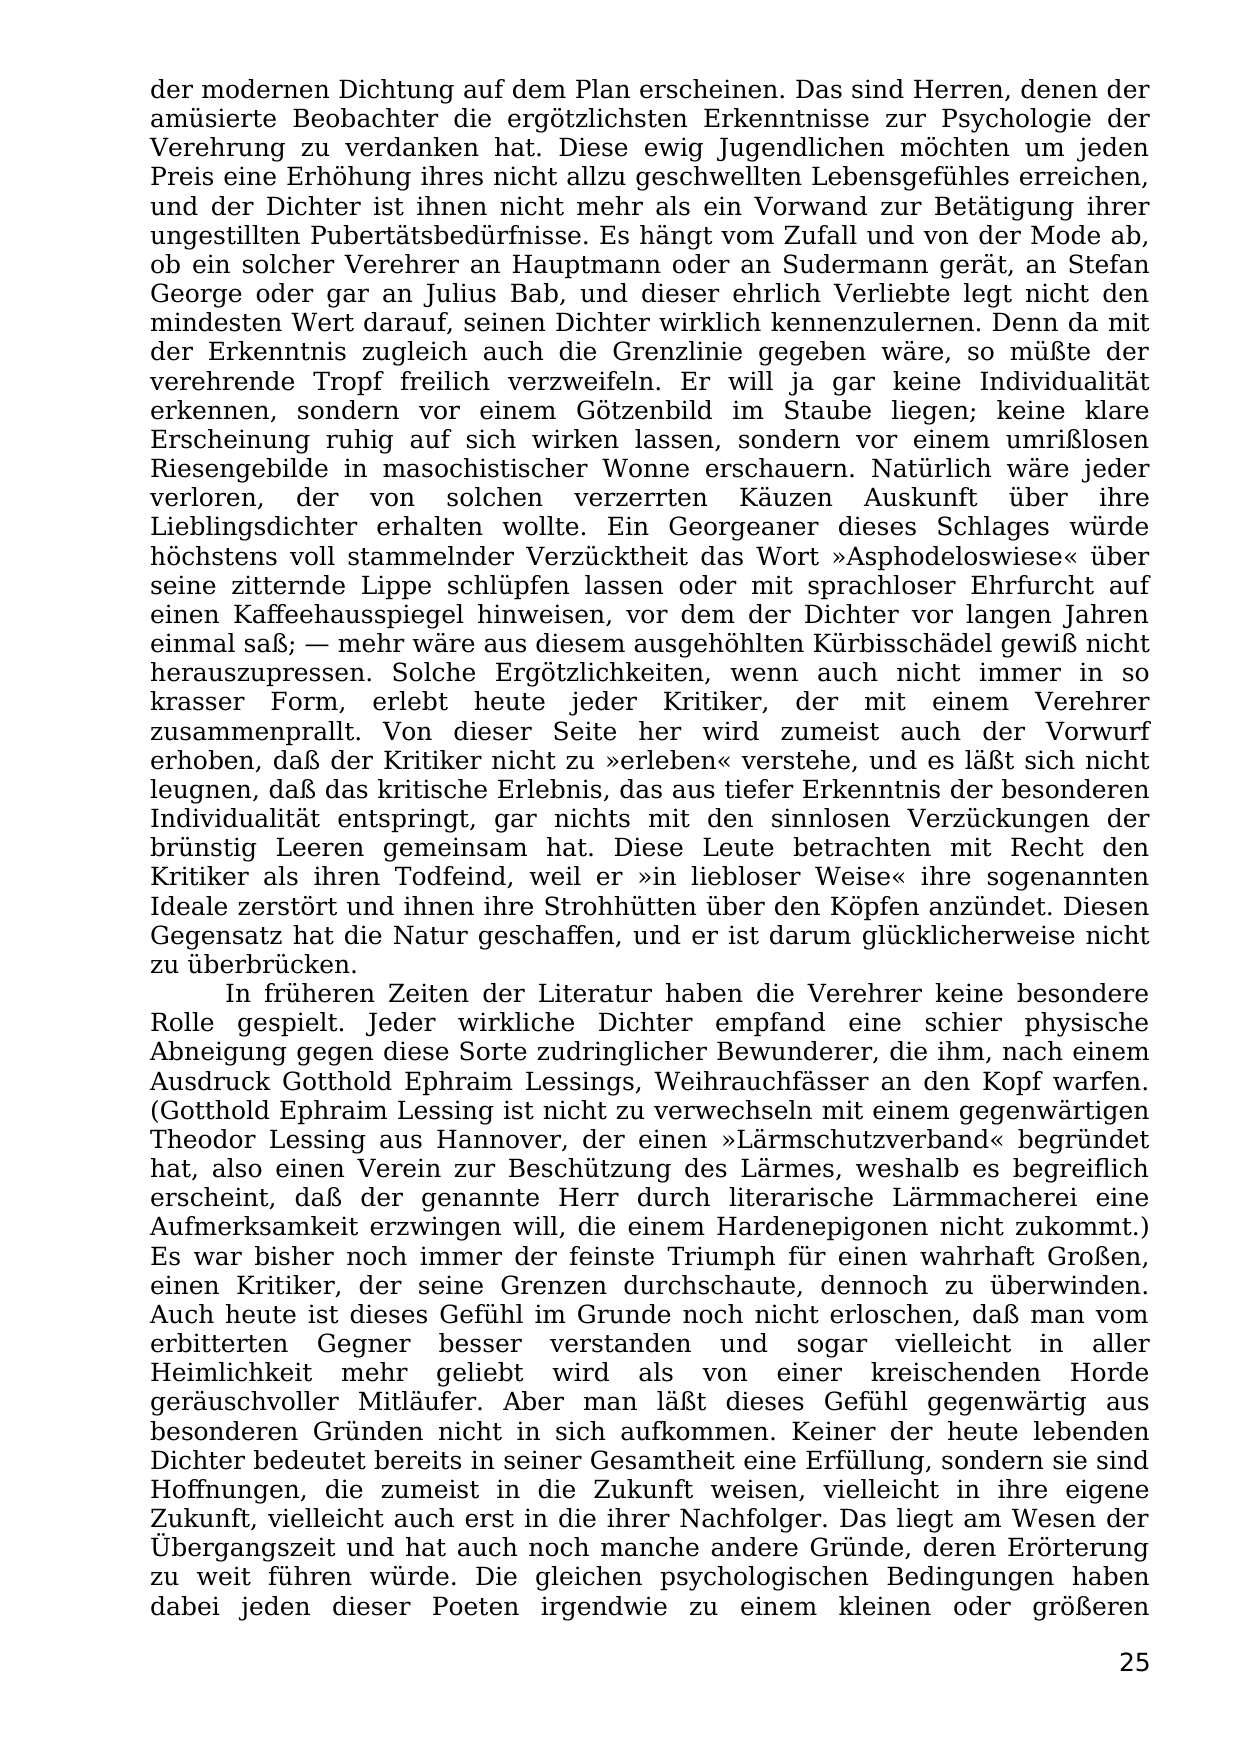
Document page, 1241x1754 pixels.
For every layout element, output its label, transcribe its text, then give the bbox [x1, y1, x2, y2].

text In früheren Zeiten der Literatur haben die Verehrer keine besondere Rolle gespielt. Jeder wirkliche Dichter empfand eine schier physische Abneigung gegen diese Sorte zudringlicher Bewunderer, die ihm, nach einem Ausdruck Gotthold Ephraim Lessings, Weihrauchfässer an den Kopf warfen. (Gotthold Ephraim Lessing ist nicht zu verwechseln mit einem gegenwärtigen Theodor Lessing aus Hannover, der einen »Lärmschutzverband« begründet hat, also einen Verein zur Beschützung des Lärmes, weshalb es begreiflich erscheint, daß der genannte Herr durch literarische Lärmmacherei eine Aufmerksamkeit erzwingen will, die einem Hardenepigonen nicht zukommt.) Es war bisher noch immer der feinste Triumph für einen wahrhaft Großen, einen Kritiker, der seine Grenzen durchschaute, dennoch zu überwinden. Auch heute ist dieses Gefühl im Grunde noch nicht erloschen, daß man vom erbitterten Gegner besser verstanden und sogar vielleicht in aller Heimlichkeit mehr geliebt wird als von einer kreischenden Horde geräuschvoller Mitläufer. Aber man läßt dieses Gefühl gegenwärtig aus besonderen Gründen nicht in sich aufkommen. Keiner der heute lebenden Dichter bedeutet bereits in seiner Gesamtheit eine Erfüllung, sondern sie sind Hoffnungen, die zumeist in die Zukunft weisen, vielleicht in ihre eigene Zukunft, vielleicht auch erst in die ihrer Nachfolger. Das liegt am Wesen der Übergangszeit und hat auch noch manche andere Gründe, deren Erörterung zu weit führen würde. Die gleichen psychologischen Bedingungen haben dabei jeden dieser Poeten irgendwie zu einem kleinen oder größeren [150, 979, 1151, 1621]
text der modernen Dichtung auf dem Plan erscheinen. Das sind Herren, denen der amüsierte Beobachter die ergötzlichsten Erkenntnisse zur Psychologie der Verehrung zu verdanken hat. Diese ewig Jugendlichen möchten um jeden Preis eine Erhöhung ihres nicht allzu geschwellten Lebensgefühles erreichen, und der Dichter ist ihnen nicht mehr als ein Vorwand zur Betätigung ihrer ungestillten Pubertätsbedürfnisse. Es hängt vom Zufall und von der Mode ab, ob ein solcher Verehrer an Hauptmann oder an Sudermann gerät, an Stefan George oder gar an Julius Bab, und dieser ehrlich Verliebte legt nicht den mindesten Wert darauf, seinen Dichter wirklich kennenzulernen. Denn da mit der Erkenntnis zugleich auch die Grenzlinie gegeben wäre, so müßte der verehrende Tropf freilich verzweifeln. Er will ja gar keine Individualität erkennen, sondern vor einem Götzenbild im Staube liegen; keine klare Erscheinung ruhig auf sich wirken lassen, sondern vor einem umrißlosen Riesengebilde in masochistischer Wonne erschauern. Natürlich wäre jeder verloren, der von solchen verzerrten Käuzen Auskunft über ihre Lieblingsdichter erhalten wollte. Ein Georgeaner dieses Schlages würde höchstens voll stammelnder Verzücktheit das Wort »Asphodeloswiese« über seine zitternde Lippe schlüpfen lassen oder mit sprachloser Ehrfurcht auf einen Kaffeehausspiegel hinweisen, vor dem der Dichter vor langen Jahren einmal saß; — mehr wäre aus diesem ausgehöhlten Kürbisschädel gewiß nicht herauszupressen. Solche Ergötzlichkeiten, wenn auch nicht immer in so krasser Form, erlebt heute jeder Kritiker, der mit einem Verehrer zusammenprallt. Von dieser Seite her wird zumeist auch der Vorwurf erhoben, daß der Kritiker nicht zu »erleben« verstehe, und es läßt sich nicht leugnen, daß das kritische Erlebnis, das aus tiefer Erkenntnis der besonderen Individualität entspringt, gar nichts mit den sinnlosen Verzückungen der brünstig Leeren gemeinsam hat. Diese Leute betrachten mit Recht den Kritiker als ihren Todfeind, weil er »in liebloser Weise« ihre sogenannten Ideale zerstört und ihnen ihre Strohhütten über den Köpfen anzündet. Diesen Gegensatz hat die Natur geschaffen, und er ist darum glücklicherweise nicht zu überbrücken. [150, 75, 1151, 979]
